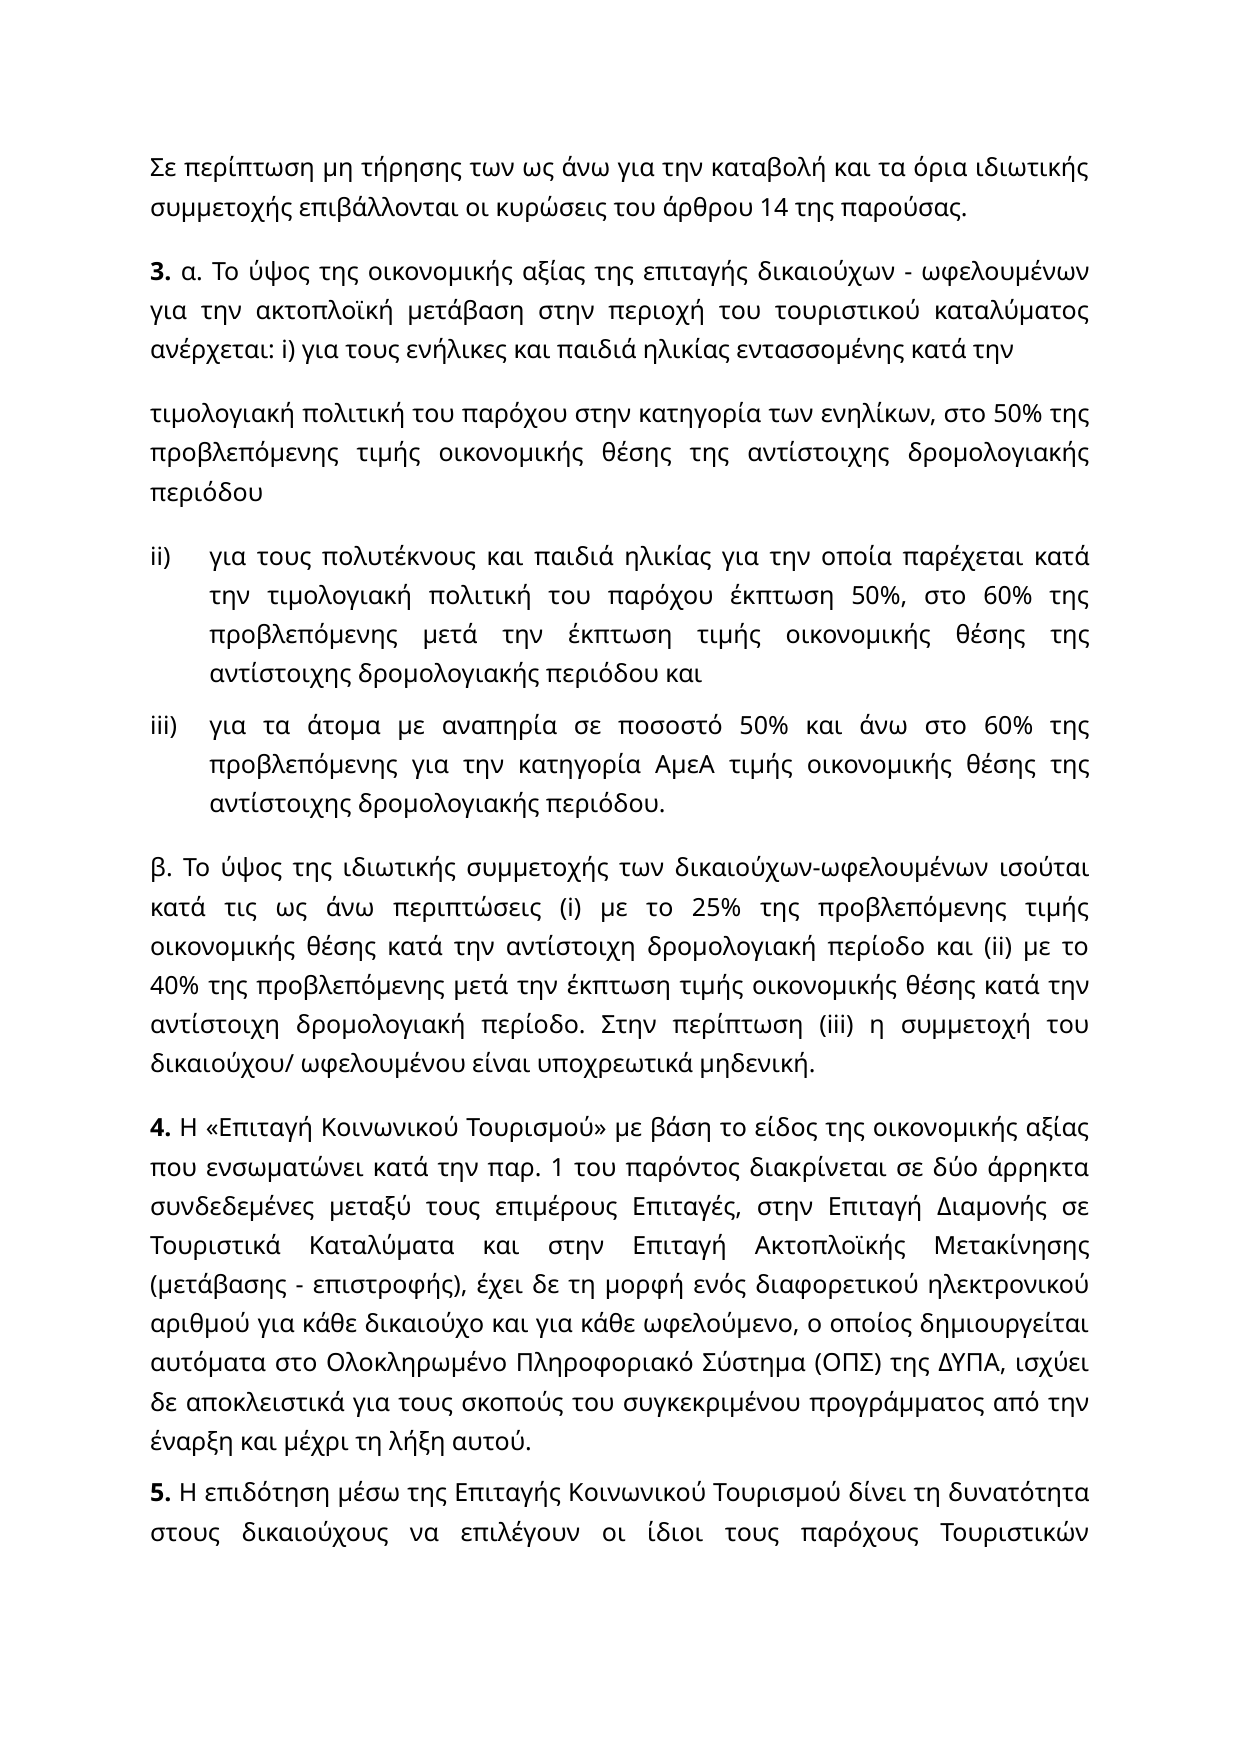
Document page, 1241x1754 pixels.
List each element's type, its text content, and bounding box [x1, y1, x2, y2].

text β. Το ύψος της ιδιωτικής συμμετοχής των δικαιούχων-ωφελουμένων ισούται κατά τις ως άνω περιπτώσεις (i) με το 25% της προβλεπόμενης τιμής οικονομικής θέσης κατά την αντίστοιχη δρομολογιακή περίοδο και (ii) με το 40% της προβλεπόμενης μετά την έκπτωση τιμής οικονομικής θέσης κατά την αντίστοιχη δρομολογιακή περίοδο. Στην περίπτωση (iii) η συμμετοχή του δικαιούχου/ ωφελουμένου είναι υποχρεωτικά μηδενική. [150, 850, 1090, 1080]
text 4. Η «Επιταγή Κοινωνικού Τουρισμού» με βάση το είδος της οικονομικής αξίας που ενσωματώνει κατά την παρ. 1 του παρόντος διακρίνεται σε δύο άρρηκτα συνδεδεμένες μεταξύ τους επιμέρους Επιταγές, στην Επιταγή Διαμονής σε Τουριστικά Καταλύματα και στην Επιταγή Ακτοπλοϊκής Μετακίνησης (μετάβασης - επιστροφής), έχει δε τη μορφή ενός διαφορετικού ηλεκτρονικού αριθμού για κάθε δικαιούχο και για κάθε ωφελούμενο, ο οποίος δημιουργείται αυτόματα στο Ολοκληρωμένο Πληροφοριακό Σύστημα (ΟΠΣ) της ΔΥΠΑ, ισχύει δε αποκλειστικά για τους σκοπούς του συγκεκριμένου προγράμματος από την έναρξη και μέχρι τη λήξη αυτού. [150, 1110, 1090, 1457]
list iii) για τα άτομα με αναπηρία σε ποσοστό 50% και άνω στο 60% της προβλεπόμενης για την κατηγορία ΑμεΑ τιμής οικονομικής θέσης της αντίστοιχης δρομολογιακής περιόδου. [150, 707, 1090, 820]
text 3. α. Το ύψος της οικονομικής αξίας της επιταγής δικαιούχων - ωφελουμένων για την ακτοπλοϊκή μετάβαση στην περιοχή του τουριστικού καταλύματος ανέρχεται: i) για τους ενήλικες και παιδιά ηλικίας εντασσομένης κατά την [150, 253, 1090, 366]
text 5. Η επιδότηση μέσω της Επιταγής Κοινωνικού Τουρισμού δίνει τη δυνατότητα στους δικαιούχους να επιλέγουν οι ίδιοι τους παρόχους Τουριστικών [150, 1475, 1090, 1548]
text Σε περίπτωση μη τήρησης των ως άνω για την καταβολή και τα όρια ιδιωτικής συμμετοχής επιβάλλονται οι κυρώσεις του άρθρου 14 της παρούσας. [150, 150, 1090, 223]
text τιμολογιακή πολιτική του παρόχου στην κατηγορία των ενηλίκων, στο 50% της προβλεπόμενης τιμής οικονομικής θέσης της αντίστοιχης δρομολογιακής περιόδου [150, 396, 1090, 508]
list ii) για τους πολυτέκνους και παιδιά ηλικίας για την οποία παρέχεται κατά την τιμολογιακή πολιτική του παρόχου έκπτωση 50%, στο 60% της προβλεπόμενης μετά την έκπτωση τιμής οικονομικής θέσης της αντίστοιχης δρομολογιακής περιόδου και [150, 538, 1090, 690]
